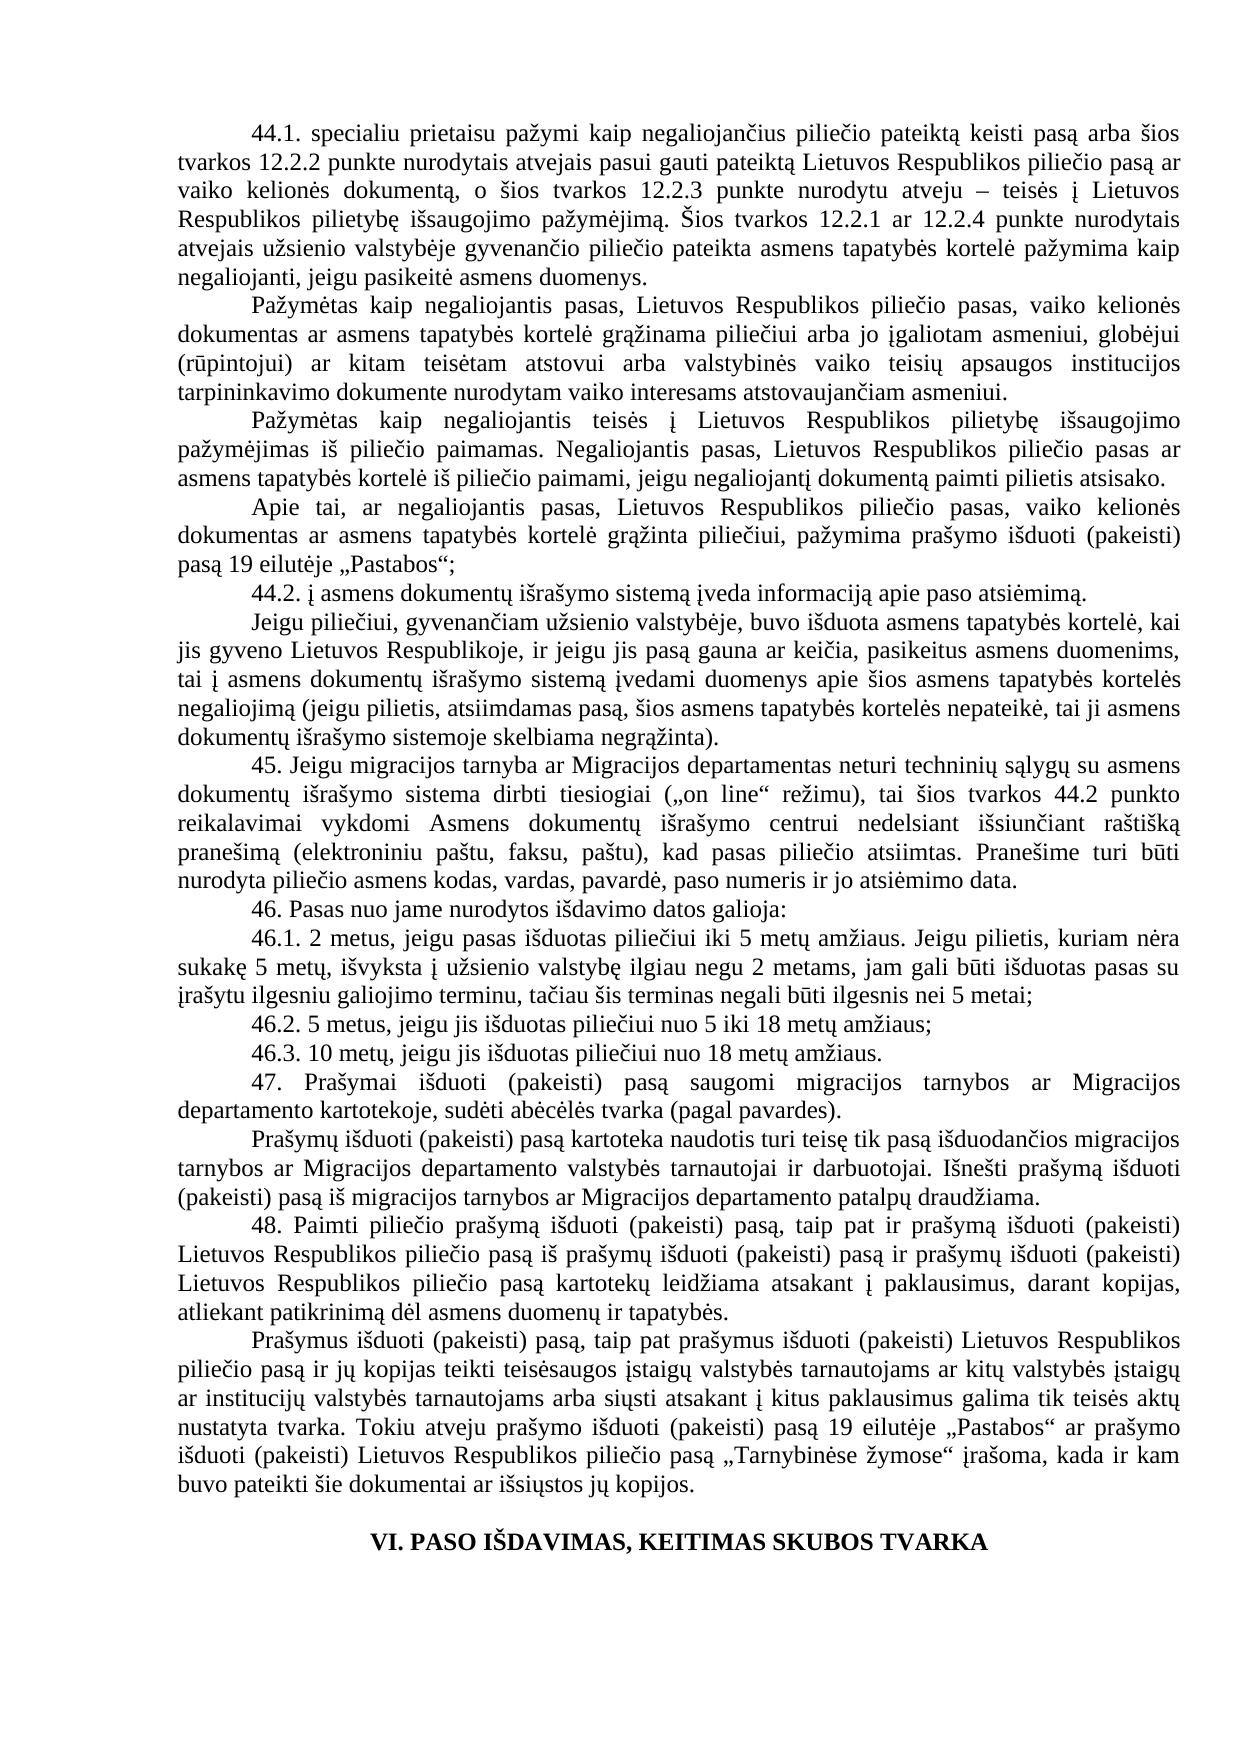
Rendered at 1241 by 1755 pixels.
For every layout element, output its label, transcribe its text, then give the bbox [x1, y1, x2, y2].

text 46.1. 2 metus, jeigu pasas išduotas piliečiui iki 5 metų amžiaus. Jeigu pilietis, kuriam nėra sukakę 5 metų, išvyksta į užsienio valstybę ilgiau negu 2 metams, jam gali būti išduotas pasas su įrašytu ilgesniu galiojimo terminu, tačiau šis terminas negali būti ilgesnis nei 5 metai; [177, 923, 1181, 1009]
text 45. Jeigu migracijos tarnyba ar Migracijos departamentas neturi techninių sąlygų su asmens dokumentų išrašymo sistema dirbti tiesiogiai („on line“ režimu), tai šios tvarkos 44.2 punkto reikalavimai vykdomi Asmens dokumentų išrašymo centrui nedelsiant išsiunčiant raštišką pranešimą (elektroniniu paštu, faksu, paštu), kad pasas piliečio atsiimtas. Pranešime turi būti nurodyta piliečio asmens kodas, vardas, pavardė, paso numeris ir jo atsiėmimo data. [177, 751, 1181, 894]
text 46. Pasas nuo jame nurodytos išdavimo datos galioja: [177, 894, 1181, 923]
text Pažymėtas kaip negaliojantis teisės į Lietuvos Respublikos pilietybę išsaugojimo pažymėjimas iš piliečio paimamas. Negaliojantis pasas, Lietuvos Respublikos piliečio pasas ar asmens tapatybės kortelė iš piliečio paimami, jeigu negaliojantį dokumentą paimti pilietis atsisako. [177, 406, 1181, 492]
text 46.3. 10 metų, jeigu jis išduotas piliečiui nuo 18 metų amžiaus. [177, 1038, 1181, 1067]
text Prašymus išduoti (pakeisti) pasą, taip pat prašymus išduoti (pakeisti) Lietuvos Respublikos piliečio pasą ir jų kopijas teikti teisėsaugos įstaigų valstybės tarnautojams ar kitų valstybės įstaigų ar institucijų valstybės tarnautojams arba siųsti atsakant į kitus paklausimus galima tik teisės aktų nustatyta tvarka. Tokiu atveju prašymo išduoti (pakeisti) pasą 19 eilutėje „Pastabos“ ar prašymo išduoti (pakeisti) Lietuvos Respublikos piliečio pasą „Tarnybinėse žymose“ įrašoma, kada ir kam buvo pateikti šie dokumentai ar išsiųstos jų kopijos. [177, 1326, 1181, 1498]
text Prašymų išduoti (pakeisti) pasą kartoteka naudotis turi teisę tik pasą išduodančios migracijos tarnybos ar Migracijos departamento valstybės tarnautojai ir darbuotojai. Išnešti prašymą išduoti (pakeisti) pasą iš migracijos tarnybos ar Migracijos departamento patalpų draudžiama. [177, 1124, 1181, 1211]
text Apie tai, ar negaliojantis pasas, Lietuvos Respublikos piliečio pasas, vaiko kelionės dokumentas ar asmens tapatybės kortelė grąžinta piliečiui, pažymima prašymo išduoti (pakeisti) pasą 19 eilutėje „Pastabos“; [177, 492, 1181, 578]
text 44.1. specialiu prietaisu pažymi kaip negaliojančius piliečio pateiktą keisti pasą arba šios tvarkos 12.2.2 punkte nurodytais atvejais pasui gauti pateiktą Lietuvos Respublikos piliečio pasą ar vaiko kelionės dokumentą, o šios tvarkos 12.2.3 punkte nurodytu atveju – teisės į Lietuvos Respublikos pilietybę išsaugojimo pažymėjimą. Šios tvarkos 12.2.1 ar 12.2.4 punkte nurodytais atvejais užsienio valstybėje gyvenančio piliečio pateikta asmens tapatybės kortelė pažymima kaip negaliojanti, jeigu pasikeitė asmens duomenys. [177, 118, 1181, 291]
text 47. Prašymai išduoti (pakeisti) pasą saugomi migracijos tarnybos ar Migracijos departamento kartotekoje, sudėti abėcėlės tvarka (pagal pavardes). [177, 1067, 1181, 1124]
text VI. PASO IŠDAVIMAS, KEITIMAS SKUBOS TVARKA [177, 1527, 1181, 1556]
text 48. Paimti piliečio prašymą išduoti (pakeisti) pasą, taip pat ir prašymą išduoti (pakeisti) Lietuvos Respublikos piliečio pasą iš prašymų išduoti (pakeisti) pasą ir prašymų išduoti (pakeisti) Lietuvos Respublikos piliečio pasą kartotekų leidžiama atsakant į paklausimus, darant kopijas, atliekant patikrinimą dėl asmens duomenų ir tapatybės. [177, 1211, 1181, 1326]
text Jeigu piliečiui, gyvenančiam užsienio valstybėje, buvo išduota asmens tapatybės kortelė, kai jis gyveno Lietuvos Respublikoje, ir jeigu jis pasą gauna ar keičia, pasikeitus asmens duomenims, tai į asmens dokumentų išrašymo sistemą įvedami duomenys apie šios asmens tapatybės kortelės negaliojimą (jeigu pilietis, atsiimdamas pasą, šios asmens tapatybės kortelės nepateikė, tai ji asmens dokumentų išrašymo sistemoje skelbiama negrąžinta). [177, 607, 1181, 751]
text 44.2. į asmens dokumentų išrašymo sistemą įveda informaciją apie paso atsiėmimą. [177, 578, 1181, 607]
text Pažymėtas kaip negaliojantis pasas, Lietuvos Respublikos piliečio pasas, vaiko kelionės dokumentas ar asmens tapatybės kortelė grąžinama piliečiui arba jo įgaliotam asmeniui, globėjui (rūpintojui) ar kitam teisėtam atstovui arba valstybinės vaiko teisių apsaugos institucijos tarpininkavimo dokumente nurodytam vaiko interesams atstovaujančiam asmeniui. [177, 291, 1181, 406]
text 46.2. 5 metus, jeigu jis išduotas piliečiui nuo 5 iki 18 metų amžiaus; [177, 1009, 1181, 1038]
